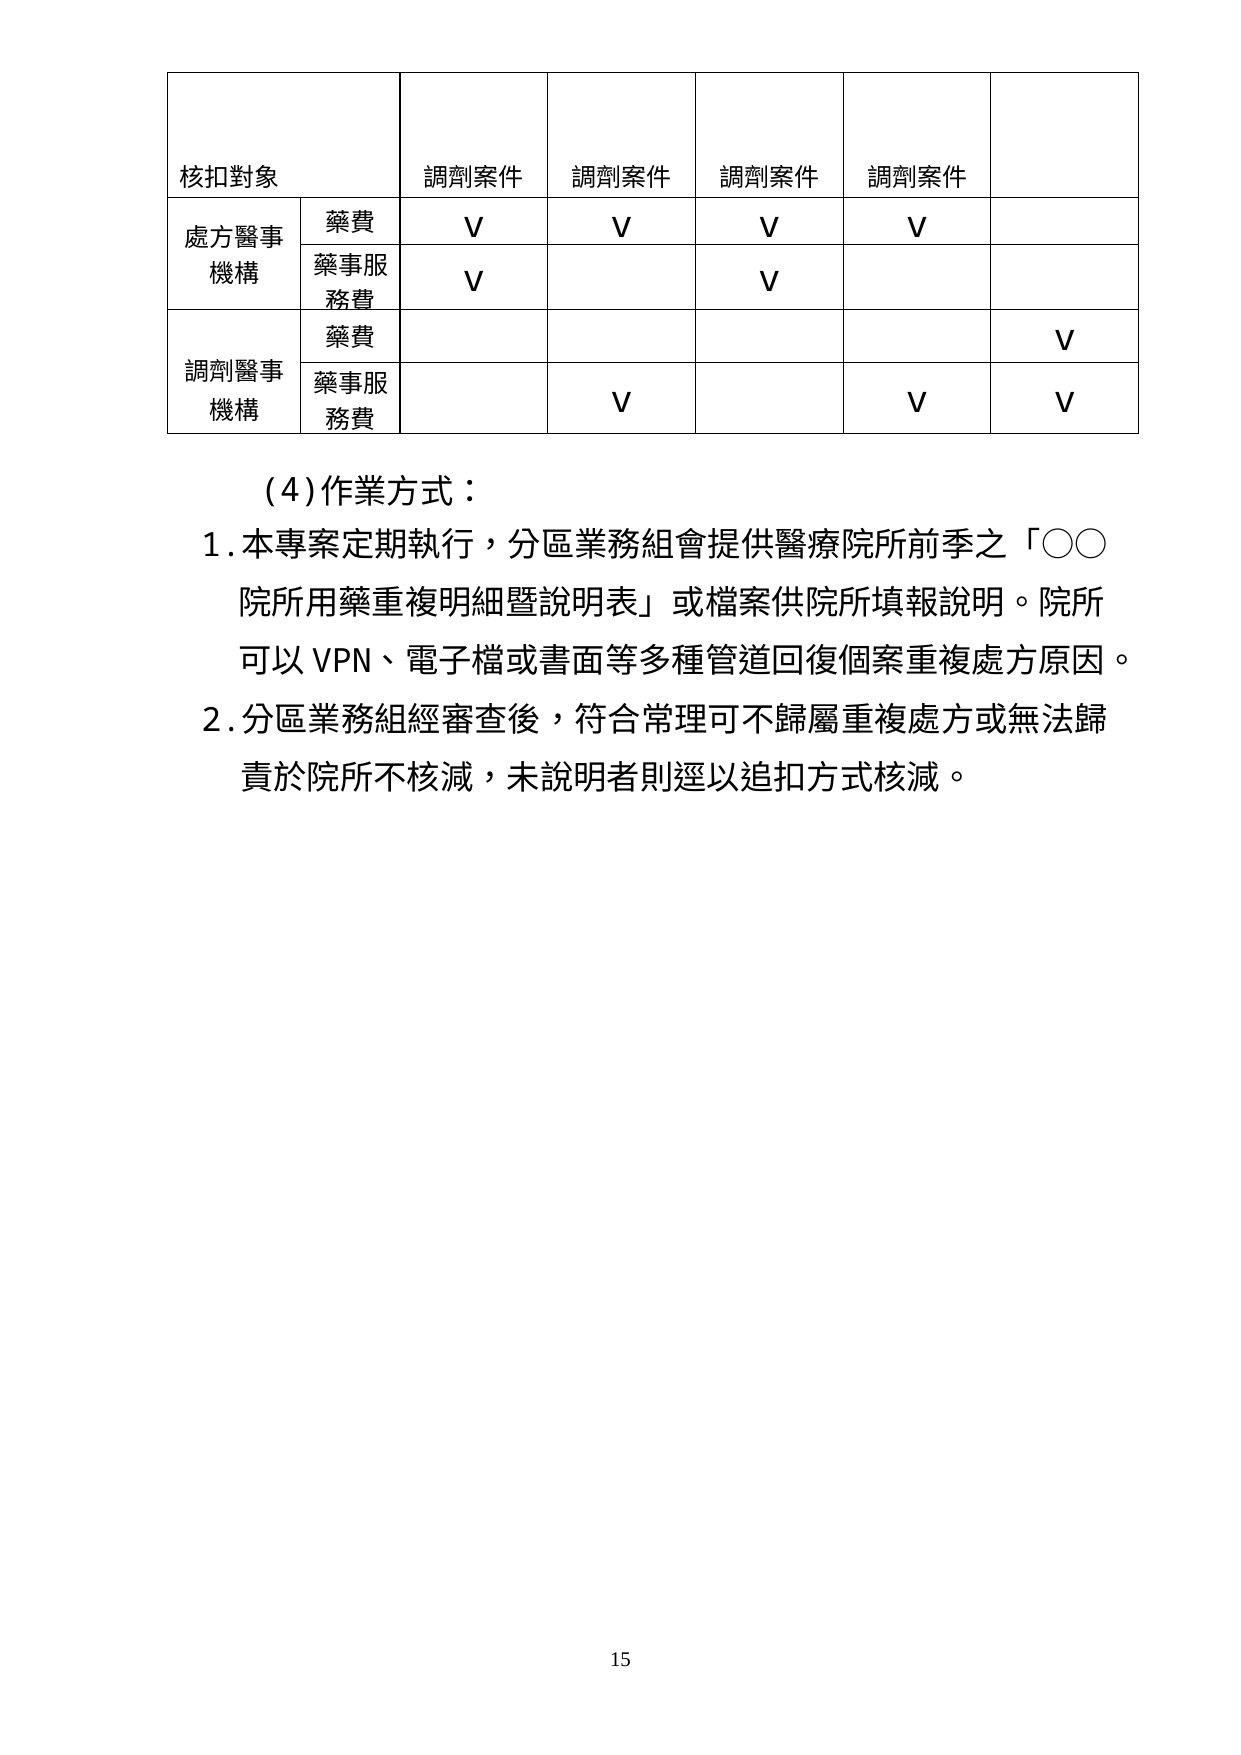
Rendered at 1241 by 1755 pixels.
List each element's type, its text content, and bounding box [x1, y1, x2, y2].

table_cell 藥費 [301, 198, 399, 244]
table_cell 藥事服務費 [301, 363, 399, 433]
table_cell [844, 245, 990, 309]
table_header 核扣對象 [168, 73, 399, 197]
table_cell [844, 310, 990, 362]
table_cell [401, 363, 547, 433]
table_header [991, 73, 1138, 197]
table_header 調劑案件 [401, 73, 547, 197]
table_cell 藥事服務費 [301, 245, 399, 309]
table_cell v [991, 310, 1138, 362]
table_cell v [548, 198, 695, 244]
table_cell v [844, 363, 990, 433]
table_cell v [548, 363, 695, 433]
table_cell v [696, 198, 843, 244]
table_cell v [401, 245, 547, 309]
table_cell [991, 245, 1138, 309]
table_cell [548, 245, 695, 309]
table_cell 調劑醫事 機構 [168, 310, 300, 433]
list 作業方式： [260, 447, 1128, 509]
table_header 調劑案件 [548, 73, 695, 197]
table_header 調劑案件 [696, 73, 843, 197]
table_cell 藥費 [301, 310, 399, 362]
table_cell v [844, 198, 990, 244]
table_header 調劑案件 [844, 73, 990, 197]
table_cell [696, 363, 843, 433]
table_cell [991, 198, 1138, 244]
text 2.分區業務組經審查後，符合常理可不歸屬重複處方或無法歸責於院所不核減，未說明者則逕以追扣方式核減。 [201, 684, 1128, 801]
table_cell [401, 310, 547, 362]
list 本專案定期執行，分區業務組會提供醫療院所前季之「○○院所用藥重複明細暨說明表」或檔案供院所填報說明。院所可以VPN、電子檔或書面等多種管道回復個案重複處方原因。 [201, 509, 1128, 684]
table_cell [548, 310, 695, 362]
table_cell 處方醫事 機構 [168, 198, 300, 309]
table_cell v [991, 363, 1138, 433]
table_cell v [696, 245, 843, 309]
table_cell [696, 310, 843, 362]
table_cell v [401, 198, 547, 244]
